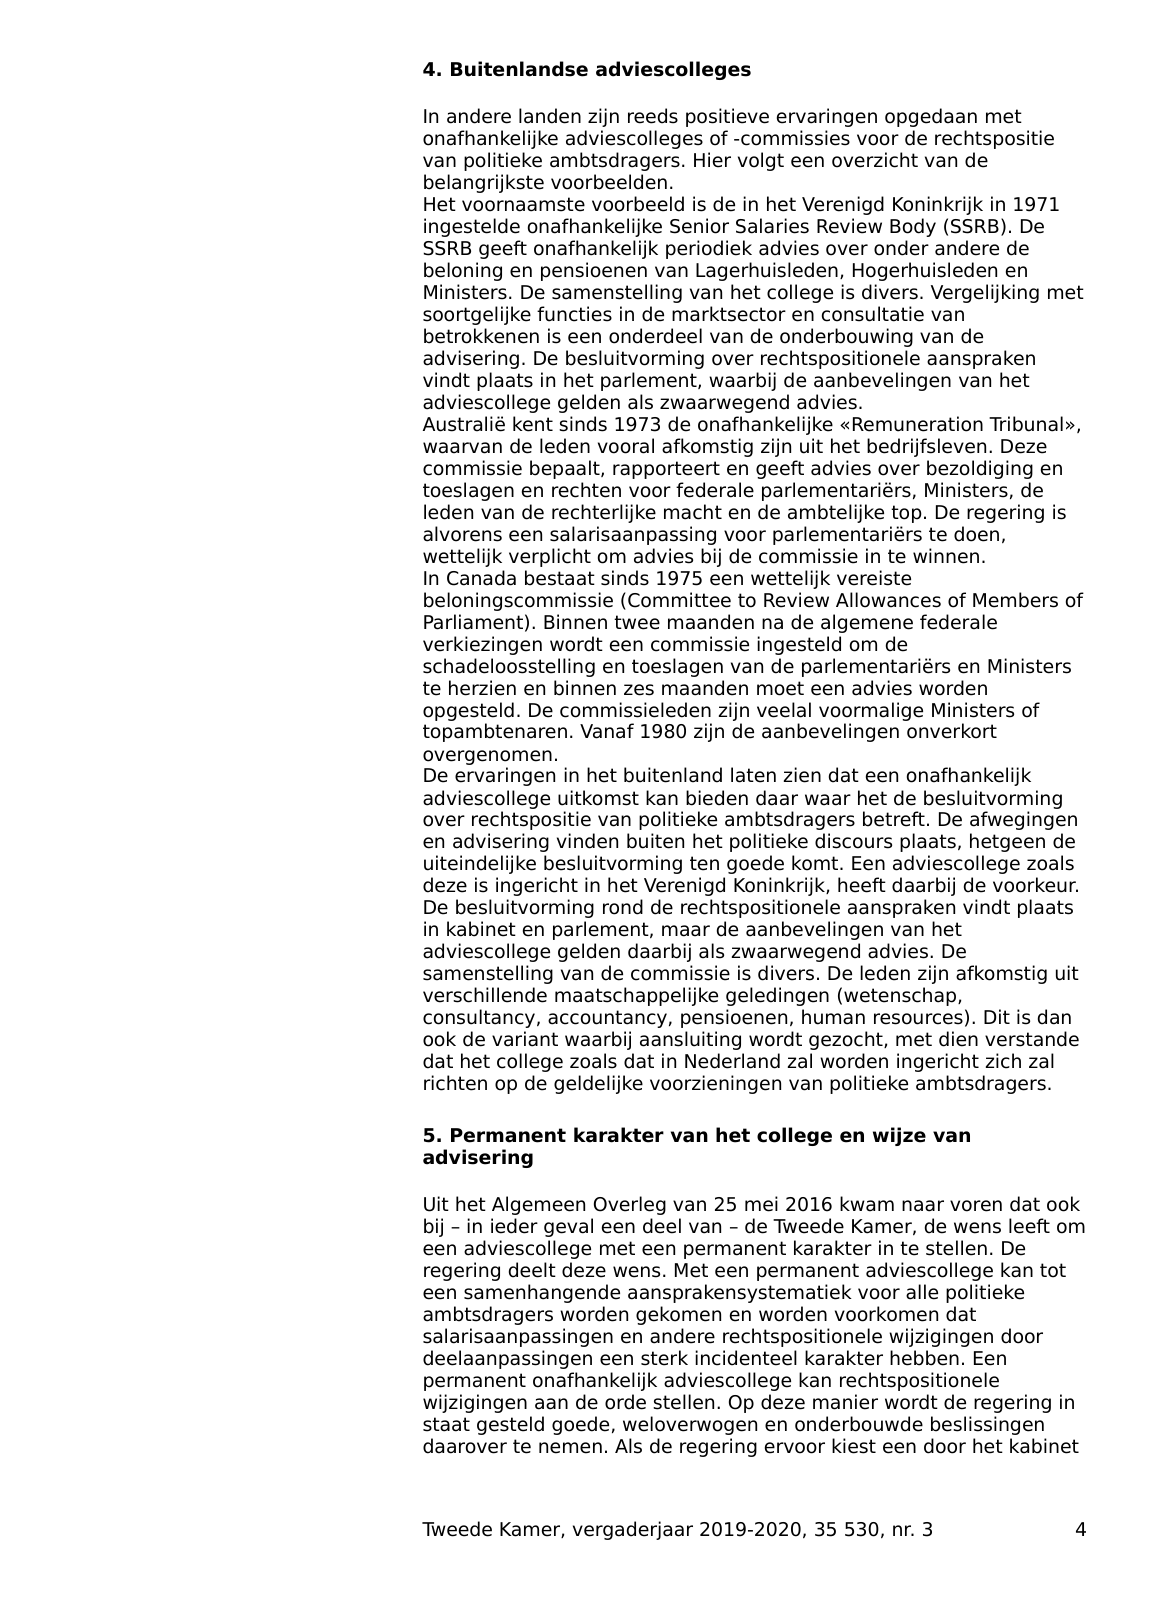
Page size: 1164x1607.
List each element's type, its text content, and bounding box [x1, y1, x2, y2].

text Uit het Algemeen Overleg van 25 mei 2016 kwam naar voren dat ook bij – in ieder geval een deel van – de Tweede Kamer, de wens leeft om een adviescollege met een permanent karakter in te stellen. De regering deelt deze wens. Met een permanent adviescollege kan tot een samenhangende aansprakensystematiek voor alle politieke ambtsdragers worden gekomen en worden voorkomen dat salarisaanpassingen en andere rechtspositionele wijzigingen door deelaanpassingen een sterk incidenteel karakter hebben. Een permanent onafhankelijk adviescollege kan rechtspositionele wijzigingen aan de orde stellen. Op deze manier wordt de regering in staat gesteld goede, weloverwogen en onderbouwde beslissingen daarover te nemen. Als de regering ervoor kiest een door het kabinet [422, 1194, 1087, 1458]
text In Canada bestaat sinds 1975 een wettelijk vereiste beloningscommissie (Committee to Review Allowances of Members of Parliament). Binnen twee maanden na de algemene federale verkiezingen wordt een commissie ingesteld om de schadeloosstelling en toeslagen van de parlementariërs en Ministers te herzien en binnen zes maanden moet een advies worden opgesteld. De commissieleden zijn veelal voormalige Ministers of topambtenaren. Vanaf 1980 zijn de aanbevelingen onverkort overgenomen. [422, 568, 1087, 765]
subtitle 4. Buitenlandse adviescolleges [422, 59, 1087, 81]
text In andere landen zijn reeds positieve ervaringen opgedaan met onafhankelijke adviescolleges of -commissies voor de rechtspositie van politieke ambtsdragers. Hier volgt een overzicht van de belangrijkste voorbeelden. [422, 106, 1087, 194]
text Australië kent sinds 1973 de onafhankelijke «Remuneration Tribunal», waarvan de leden vooral afkomstig zijn uit het bedrijfsleven. Deze commissie bepaalt, rapporteert en geeft advies over bezoldiging en toeslagen en rechten voor federale parlementariërs, Ministers, de leden van de rechterlijke macht en de ambtelijke top. De regering is alvorens een salarisaanpassing voor parlementariërs te doen, wettelijk verplicht om advies bij de commissie in te winnen. [422, 414, 1087, 568]
subtitle 5. Permanent karakter van het college en wijze van advisering [422, 1125, 1087, 1169]
text De ervaringen in het buitenland laten zien dat een onafhankelijk adviescollege uitkomst kan bieden daar waar het de besluitvorming over rechtspositie van politieke ambtsdragers betreft. De afwegingen en advisering vinden buiten het politieke discours plaats, hetgeen de uiteindelijke besluitvorming ten goede komt. Een adviescollege zoals deze is ingericht in het Verenigd Koninkrijk, heeft daarbij de voorkeur. De besluitvorming rond de rechtspositionele aanspraken vindt plaats in kabinet en parlement, maar de aanbevelingen van het adviescollege gelden daarbij als zwaarwegend advies. De samenstelling van de commissie is divers. De leden zijn afkomstig uit verschillende maatschappelijke geledingen (wetenschap, consultancy, accountancy, pensioenen, human resources). Dit is dan ook de variant waarbij aansluiting wordt gezocht, met dien verstande dat het college zoals dat in Nederland zal worden ingericht zich zal richten op de geldelijke voorzieningen van politieke ambtsdragers. [422, 765, 1087, 1095]
text Het voornaamste voorbeeld is de in het Verenigd Koninkrijk in 1971 ingestelde onafhankelijke Senior Salaries Review Body (SSRB). De SSRB geeft onafhankelijk periodiek advies over onder andere de beloning en pensioenen van Lagerhuisleden, Hogerhuisleden en Ministers. De samenstelling van het college is divers. Vergelijking met soortgelijke functies in de marktsector en consultatie van betrokkenen is een onderdeel van de onderbouwing van de advisering. De besluitvorming over rechtspositionele aanspraken vindt plaats in het parlement, waarbij de aanbevelingen van het adviescollege gelden als zwaarwegend advies. [422, 194, 1087, 414]
